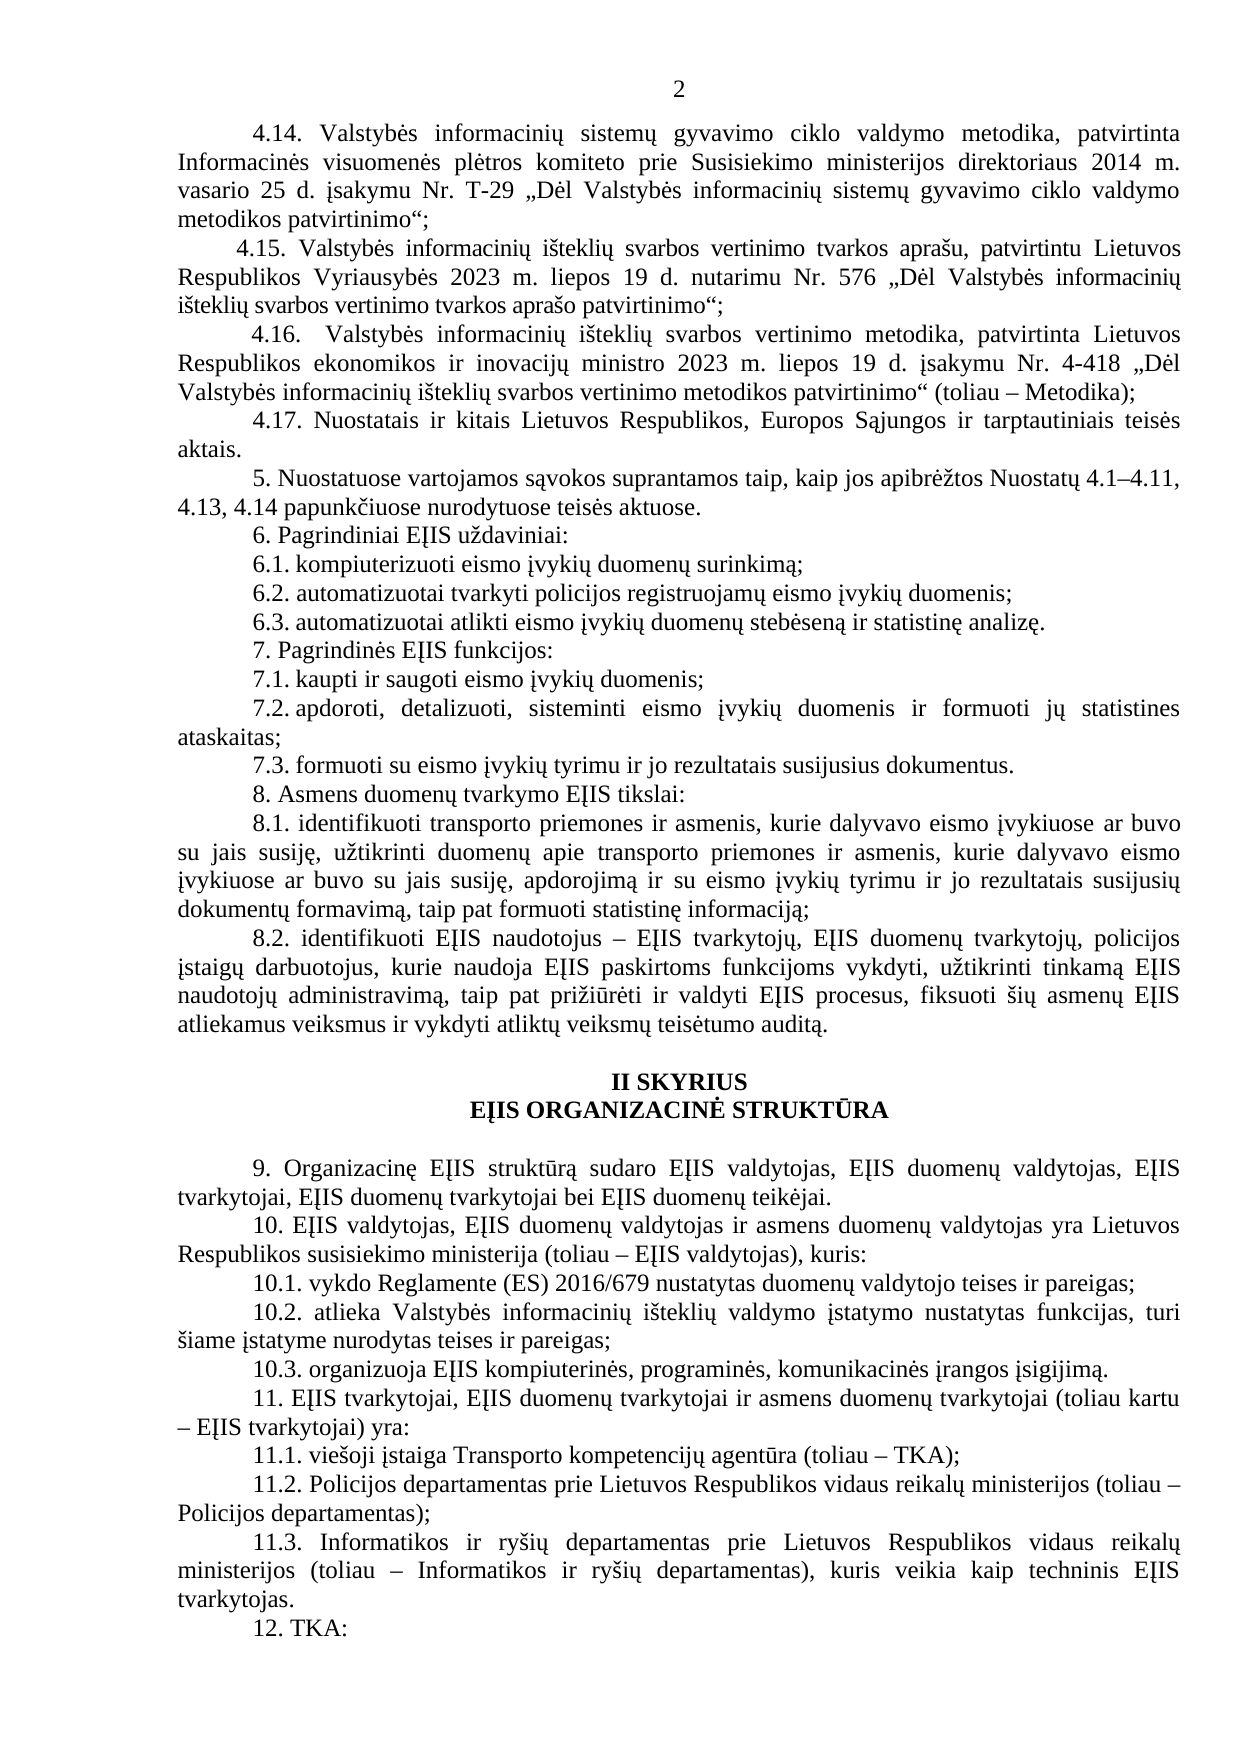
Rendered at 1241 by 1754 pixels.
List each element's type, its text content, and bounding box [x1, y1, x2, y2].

text 4.17. Nuostatais ir kitais Lietuvos Respublikos, Europos Sąjungos ir tarptautiniais teisės aktais. [177, 406, 1181, 463]
text 7.2. apdoroti, detalizuoti, sisteminti eismo įvykių duomenis ir formuoti jų statistines ataskaitas; [177, 693, 1181, 751]
text 10.2. atlieka Valstybės informacinių išteklių valdymo įstatymo nustatytas funkcijas, turi šiame įstatyme nurodytas teises ir pareigas; [177, 1297, 1181, 1354]
text 11.2. Policijos departamentas prie Lietuvos Respublikos vidaus reikalų ministerijos (toliau – Policijos departamentas); [177, 1469, 1181, 1527]
text 11.3. Informatikos ir ryšių departamentas prie Lietuvos Respublikos vidaus reikalų ministerijos (toliau – Informatikos ir ryšių departamentas), kuris veikia kaip techninis EĮIS tvarkytojas. [177, 1527, 1181, 1613]
text 10.1. vykdo Reglamente (ES) 2016/679 nustatytas duomenų valdytojo teises ir pareigas; [177, 1268, 1181, 1297]
text 4.16. Valstybės informacinių išteklių svarbos vertinimo metodika, patvirtinta Lietuvos Respublikos ekonomikos ir inovacijų ministro 2023 m. liepos 19 d. įsakymu Nr. 4-418 „Dėl Valstybės informacinių išteklių svarbos vertinimo metodikos patvirtinimo“ (toliau – Metodika); [177, 319, 1181, 406]
text 9. Organizacinę EĮIS struktūrą sudaro EĮIS valdytojas, EĮIS duomenų valdytojas, EĮIS tvarkytojai, EĮIS duomenų tvarkytojai bei EĮIS duomenų teikėjai. [177, 1153, 1181, 1211]
text EĮIS ORGANIZACINĖ STRUKTŪRA [177, 1096, 1181, 1124]
text II SKYRIUS [177, 1067, 1181, 1096]
text 6.2. automatizuotai tvarkyti policijos registruojamų eismo įvykių duomenis; [177, 578, 1181, 607]
text 11. EĮIS tvarkytojai, EĮIS duomenų tvarkytojai ir asmens duomenų tvarkytojai (toliau kartu – EĮIS tvarkytojai) yra: [177, 1383, 1181, 1441]
text 6. Pagrindiniai EĮIS uždaviniai: [177, 521, 1181, 549]
text 7.1. kaupti ir saugoti eismo įvykių duomenis; [177, 664, 1181, 693]
text 10.3. organizuoja EĮIS kompiuterinės, programinės, komunikacinės įrangos įsigijimą. [177, 1354, 1181, 1383]
text 7.3. formuoti su eismo įvykių tyrimu ir jo rezultatais susijusius dokumentus. [177, 751, 1181, 779]
text 10. EĮIS valdytojas, EĮIS duomenų valdytojas ir asmens duomenų valdytojas yra Lietuvos Respublikos susisiekimo ministerija (toliau – EĮIS valdytojas), kuris: [177, 1211, 1181, 1268]
text 4.14. Valstybės informacinių sistemų gyvavimo ciklo valdymo metodika, patvirtinta Informacinės visuomenės plėtros komiteto prie Susisiekimo ministerijos direktoriaus 2014 m. vasario 25 d. įsakymu Nr. T-29 „Dėl Valstybės informacinių sistemų gyvavimo ciklo valdymo metodikos patvirtinimo“; [177, 118, 1181, 233]
text 7. Pagrindinės EĮIS funkcijos: [177, 636, 1181, 664]
text 11.1. viešoji įstaiga Transporto kompetencijų agentūra (toliau – TKA); [177, 1441, 1181, 1469]
text 8. Asmens duomenų tvarkymo EĮIS tikslai: [177, 779, 1181, 808]
text 4.15. Valstybės informacinių išteklių svarbos vertinimo tvarkos aprašu, patvirtintu Lietuvos Respublikos Vyriausybės 2023 m. liepos 19 d. nutarimu Nr. 576 „Dėl Valstybės informacinių išteklių svarbos vertinimo tvarkos aprašo patvirtinimo“; [177, 233, 1181, 319]
text 8.1. identifikuoti transporto priemones ir asmenis, kurie dalyvavo eismo įvykiuose ar buvo su jais susiję, užtikrinti duomenų apie transporto priemones ir asmenis, kurie dalyvavo eismo įvykiuose ar buvo su jais susiję, apdorojimą ir su eismo įvykių tyrimu ir jo rezultatais susijusių dokumentų formavimą, taip pat formuoti statistinę informaciją; [177, 808, 1181, 923]
text 5. Nuostatuose vartojamos sąvokos suprantamos taip, kaip jos apibrėžtos Nuostatų 4.1–4.11, 4.13, 4.14 papunkčiuose nurodytuose teisės aktuose. [177, 463, 1181, 521]
text 8.2. identifikuoti EĮIS naudotojus – EĮIS tvarkytojų, EĮIS duomenų tvarkytojų, policijos įstaigų darbuotojus, kurie naudoja EĮIS paskirtoms funkcijoms vykdyti, užtikrinti tinkamą EĮIS naudotojų administravimą, taip pat prižiūrėti ir valdyti EĮIS procesus, fiksuoti šių asmenų EĮIS atliekamus veiksmus ir vykdyti atliktų veiksmų teisėtumo auditą. [177, 923, 1181, 1038]
text 12. TKA: [177, 1613, 1181, 1642]
text 6.1. kompiuterizuoti eismo įvykių duomenų surinkimą; [177, 549, 1181, 578]
text 6.3. automatizuotai atlikti eismo įvykių duomenų stebėseną ir statistinę analizę. [177, 607, 1181, 636]
